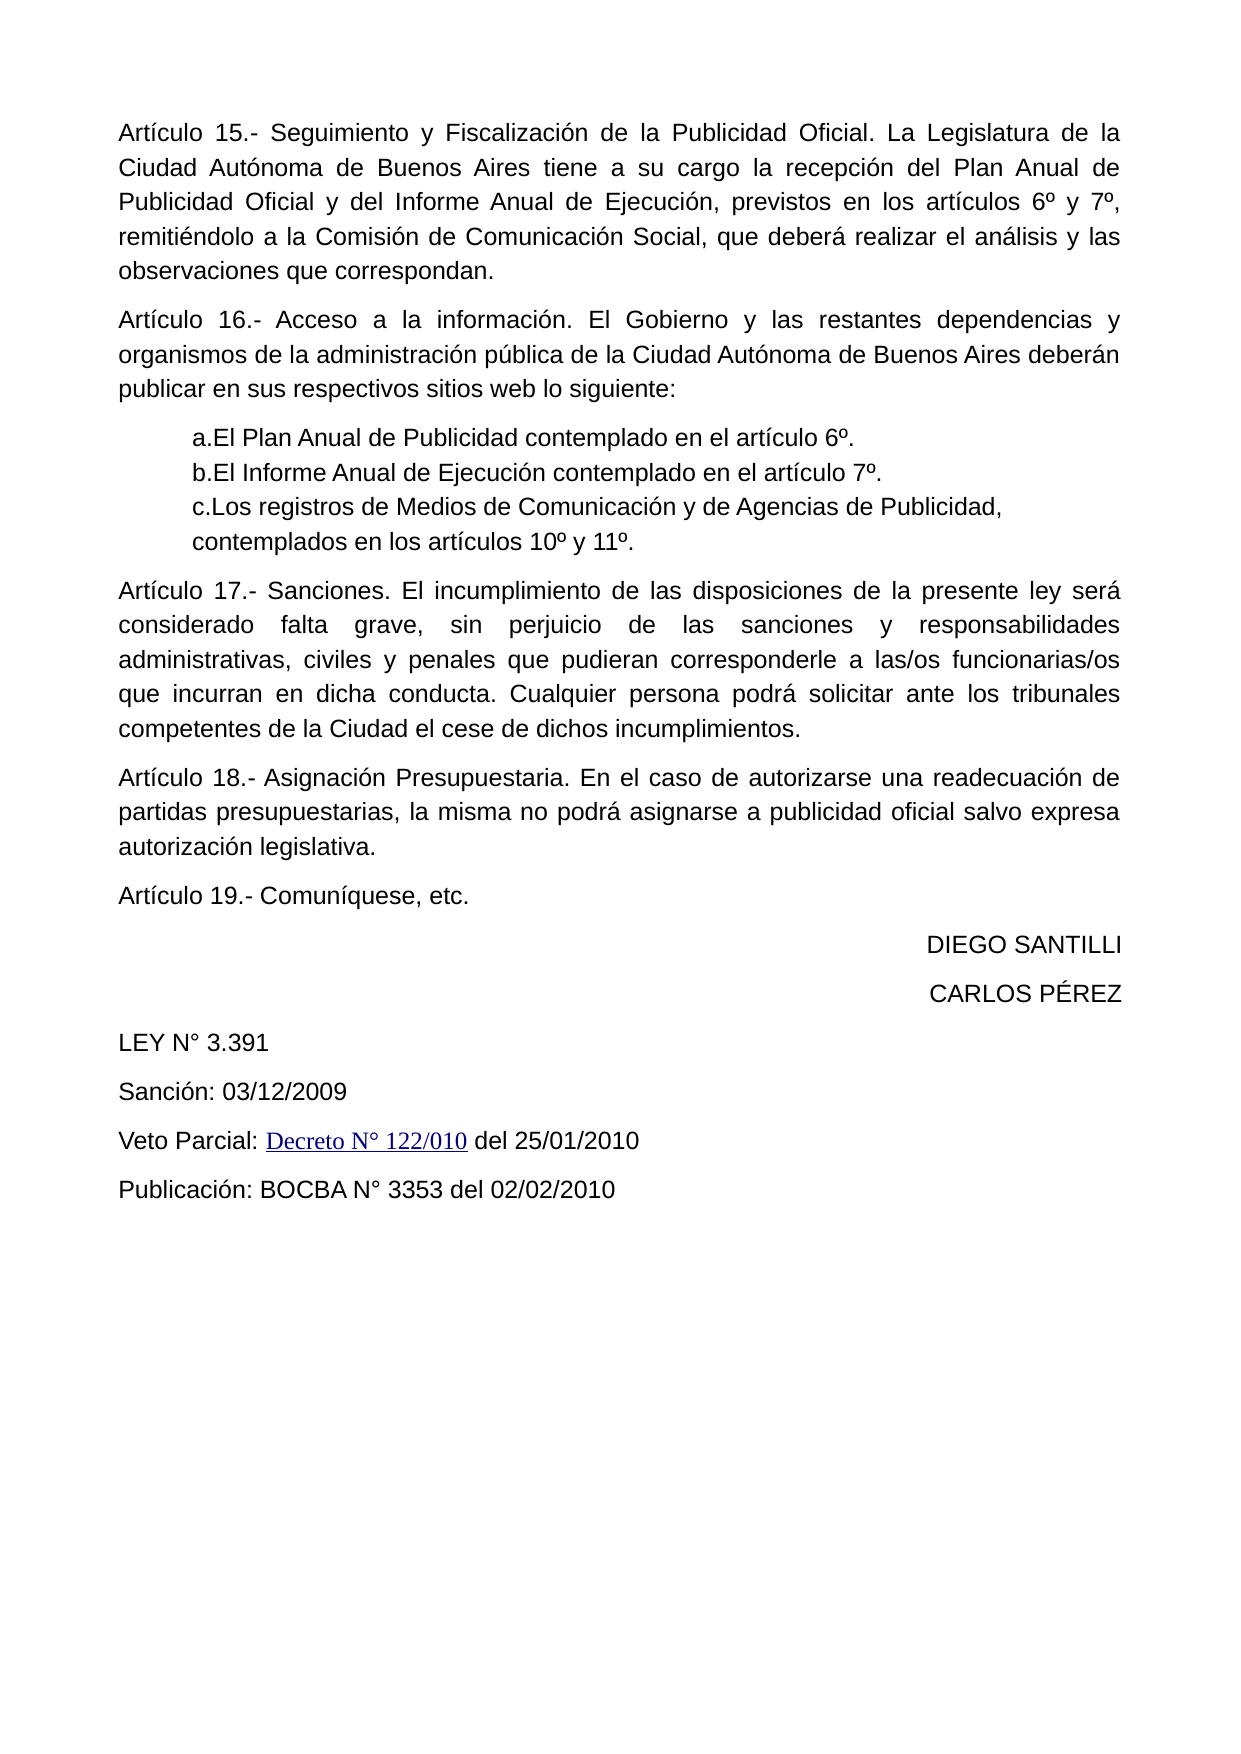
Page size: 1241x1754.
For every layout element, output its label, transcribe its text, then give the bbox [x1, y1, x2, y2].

text LEY N° 3.391 [118, 1028, 1122, 1057]
text Artículo 15.- Seguimiento y Fiscalización de la Publicidad Oficial. La Legislatura de la Ciudad Autónoma de Buenos Aires tiene a su cargo la recepción del Plan Anual de Publicidad Oficial y del Informe Anual de Ejecución, previstos en los artículos 6º y 7º, remitiéndolo a la Comisión de Comunicación Social, que deberá realizar el análisis y las observaciones que correspondan. [118, 118, 1122, 285]
text Publicación: BOCBA N° 3353 del 02/02/2010 [118, 1175, 1122, 1204]
list El Plan Anual de Publicidad contemplado en el artículo 6º. [118, 423, 1122, 452]
text Veto Parcial: Decreto N° 122/010 del 25/01/2010 [118, 1126, 1122, 1155]
text Artículo 18.- Asignación Presupuestaria. En el caso de autorizarse una readecuación de partidas presupuestarias, la misma no podrá asignarse a publicidad oficial salvo expresa autorización legislativa. [118, 763, 1122, 860]
text Artículo 17.- Sanciones. El incumplimiento de las disposiciones de la presente ley será considerado falta grave, sin perjuicio de las sanciones y responsabilidades administrativas, civiles y penales que pudieran corresponderle a las/os funcionarias/os que incurran en dicha conducta. Cualquier persona podrá solicitar ante los tribunales competentes de la Ciudad el cese de dichos incumplimientos. [118, 576, 1122, 742]
text Artículo 16.- Acceso a la información. El Gobierno y las restantes dependencias y organismos de la administración pública de la Ciudad Autónoma de Buenos Aires deberán publicar en sus respectivos sitios web lo siguiente: [118, 305, 1122, 403]
text Artículo 19.- Comuníquese, etc. [118, 881, 1122, 909]
text Sanción: 03/12/2009 [118, 1077, 1122, 1106]
list El Informe Anual de Ejecución contemplado en el artículo 7º. [118, 458, 1122, 486]
text DIEGO SANTILLI [118, 930, 1122, 958]
text CARLOS PÉREZ [118, 979, 1122, 1007]
list Los registros de Medios de Comunicación y de Agencias de Publicidad, contemplados en los artículos 10º y 11º. [118, 492, 1122, 555]
